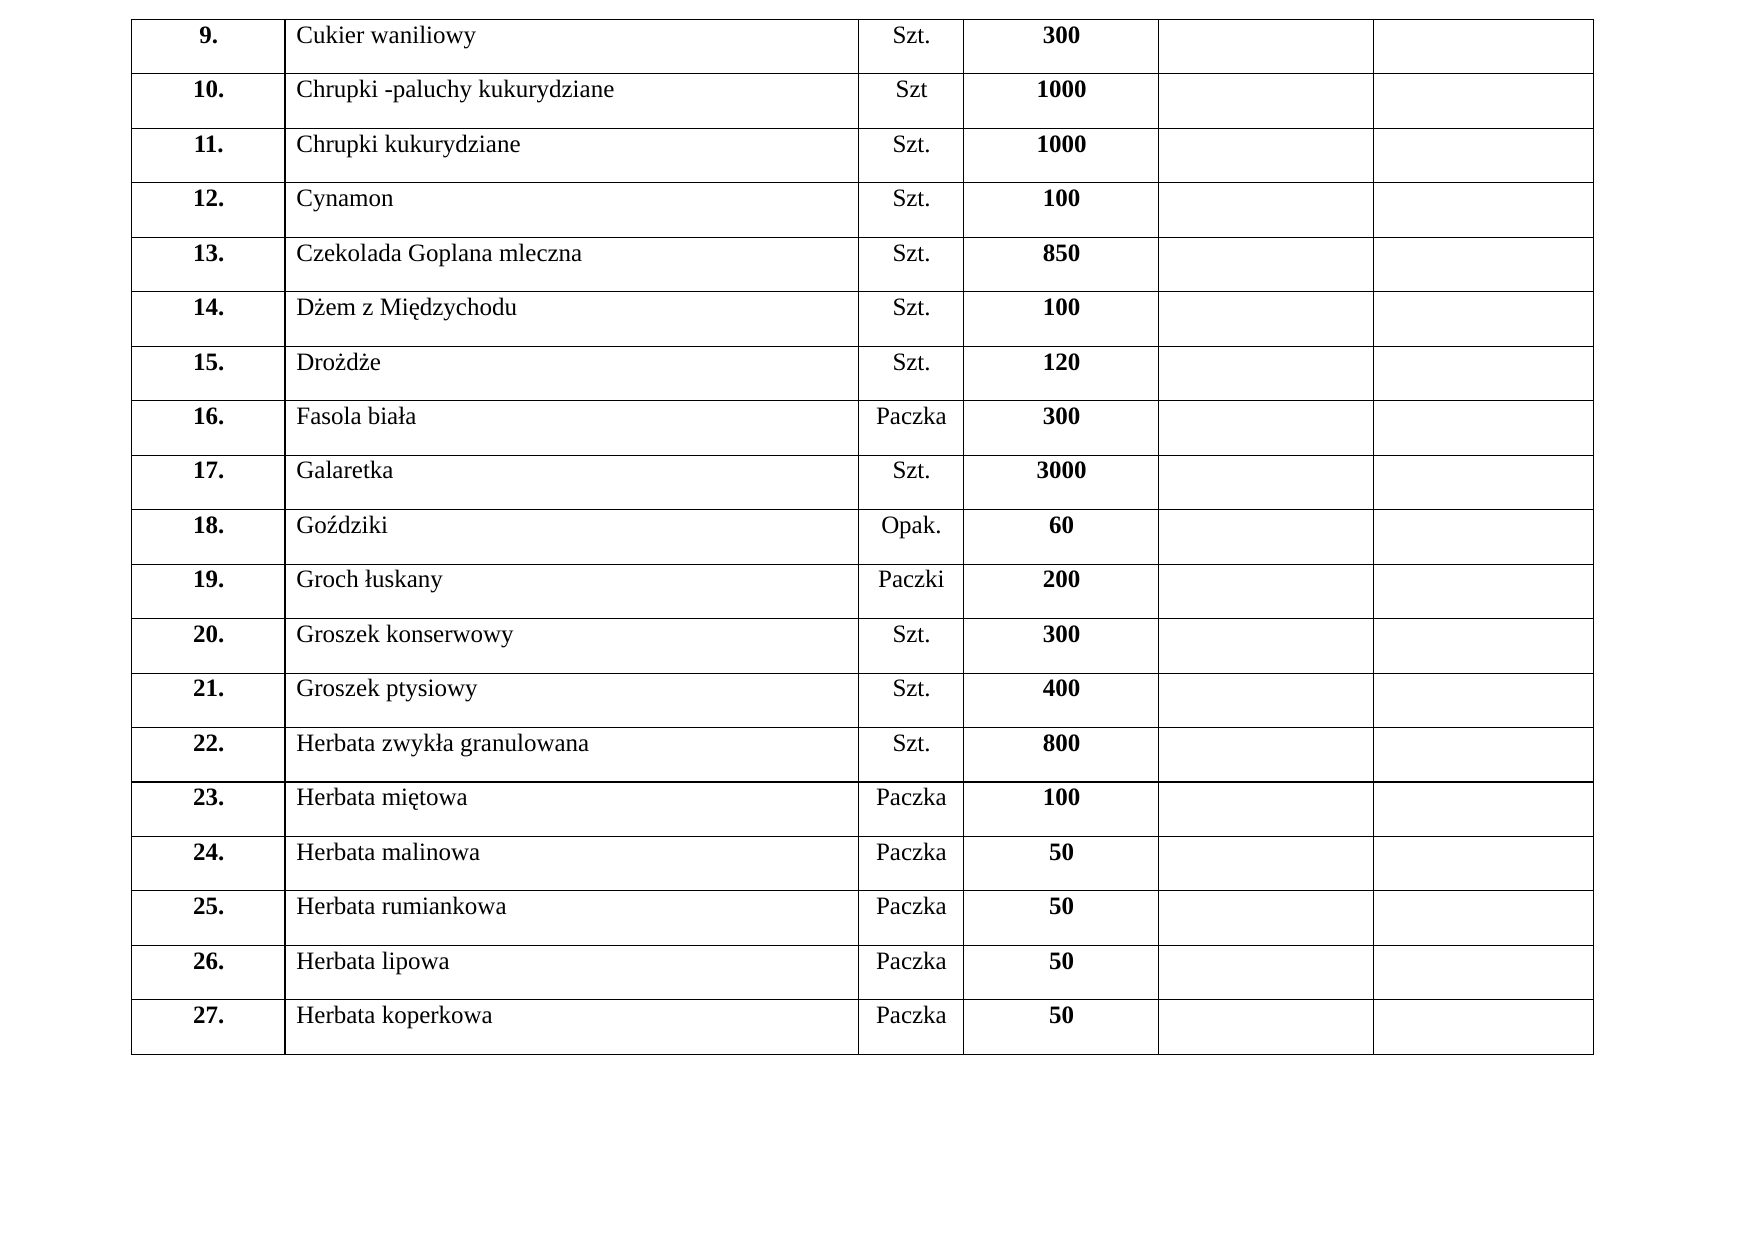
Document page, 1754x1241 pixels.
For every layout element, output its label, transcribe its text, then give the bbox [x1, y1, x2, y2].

table_cell 9. [132, 20, 284, 73]
table_cell [1159, 183, 1373, 237]
table_cell [1374, 292, 1593, 346]
table_cell 1000 [964, 129, 1158, 182]
table_cell 300 [964, 401, 1158, 454]
table_cell Herbata lipowa [286, 946, 858, 999]
table_cell 100 [964, 183, 1158, 237]
table_cell [1374, 728, 1593, 781]
table_cell 300 [964, 20, 1158, 73]
table_cell 800 [964, 728, 1158, 781]
table_cell 50 [964, 891, 1158, 945]
table_cell [1374, 619, 1593, 672]
table_cell [1159, 674, 1373, 727]
table_cell Paczka [859, 891, 963, 945]
table_cell 16. [132, 401, 284, 454]
table_cell 26. [132, 946, 284, 999]
table_cell [1159, 347, 1373, 400]
table_cell [1374, 401, 1593, 454]
table_cell Goździki [286, 510, 858, 563]
table_cell Chrupki -paluchy kukurydziane [286, 74, 858, 128]
table_cell 200 [964, 565, 1158, 618]
table_cell [1374, 129, 1593, 182]
table_cell 18. [132, 510, 284, 563]
table_cell [1159, 565, 1373, 618]
table_cell Paczka [859, 837, 963, 890]
table_cell Szt. [859, 728, 963, 781]
table_cell 10. [132, 74, 284, 128]
table_cell 19. [132, 565, 284, 618]
table_cell 23. [132, 783, 284, 836]
table_cell 3000 [964, 456, 1158, 509]
table_cell Szt [859, 74, 963, 128]
table_cell Szt. [859, 238, 963, 291]
table_cell Herbata rumiankowa [286, 891, 858, 945]
table_cell [1374, 946, 1593, 999]
table_cell [1159, 292, 1373, 346]
table_cell Groch łuskany [286, 565, 858, 618]
table_cell Herbata zwykła granulowana [286, 728, 858, 781]
table_cell Szt. [859, 129, 963, 182]
table_cell [1159, 728, 1373, 781]
table_cell 11. [132, 129, 284, 182]
table_cell Opak. [859, 510, 963, 563]
table_cell 14. [132, 292, 284, 346]
table_cell Paczka [859, 401, 963, 454]
table_cell [1374, 1000, 1593, 1054]
table_cell [1374, 238, 1593, 291]
table_cell [1159, 129, 1373, 182]
table_cell Szt. [859, 456, 963, 509]
table_cell [1374, 20, 1593, 73]
table_cell [1159, 74, 1373, 128]
table_cell [1374, 183, 1593, 237]
table_cell Czekolada Goplana mleczna [286, 238, 858, 291]
table_cell [1159, 456, 1373, 509]
table_cell [1374, 783, 1593, 836]
table_cell [1159, 510, 1373, 563]
table_cell Dżem z Międzychodu [286, 292, 858, 346]
table_cell [1374, 510, 1593, 563]
table_cell Paczka [859, 783, 963, 836]
table_cell [1159, 20, 1373, 73]
table_cell 25. [132, 891, 284, 945]
table_cell 15. [132, 347, 284, 400]
table_cell Szt. [859, 619, 963, 672]
table_cell [1374, 565, 1593, 618]
table_cell Herbata miętowa [286, 783, 858, 836]
table_cell 1000 [964, 74, 1158, 128]
table_cell Groszek konserwowy [286, 619, 858, 672]
table_cell [1159, 891, 1373, 945]
table_cell 300 [964, 619, 1158, 672]
table_cell [1159, 946, 1373, 999]
table_cell 100 [964, 292, 1158, 346]
table_cell [1374, 674, 1593, 727]
table_cell Fasola biała [286, 401, 858, 454]
table_cell Paczka [859, 1000, 963, 1054]
table_cell Galaretka [286, 456, 858, 509]
table_cell [1159, 837, 1373, 890]
table_cell 100 [964, 783, 1158, 836]
table_cell 50 [964, 837, 1158, 890]
table_cell 50 [964, 1000, 1158, 1054]
table_cell Szt. [859, 347, 963, 400]
table_cell Drożdże [286, 347, 858, 400]
table_cell [1374, 347, 1593, 400]
table_cell 50 [964, 946, 1158, 999]
table_cell [1374, 456, 1593, 509]
table_cell 400 [964, 674, 1158, 727]
table_cell [1159, 401, 1373, 454]
table_cell Cukier waniliowy [286, 20, 858, 73]
table_cell 20. [132, 619, 284, 672]
table_cell 22. [132, 728, 284, 781]
table_cell Szt. [859, 183, 963, 237]
table_cell [1159, 1000, 1373, 1054]
table_cell Szt. [859, 674, 963, 727]
table_cell 27. [132, 1000, 284, 1054]
table_cell Paczka [859, 946, 963, 999]
table_cell 21. [132, 674, 284, 727]
table_cell Szt. [859, 20, 963, 73]
table_cell [1159, 238, 1373, 291]
table_cell [1374, 837, 1593, 890]
table_cell 17. [132, 456, 284, 509]
table_cell 12. [132, 183, 284, 237]
table_cell 850 [964, 238, 1158, 291]
table_cell Szt. [859, 292, 963, 346]
table_cell [1159, 619, 1373, 672]
table_cell 13. [132, 238, 284, 291]
table_cell Herbata malinowa [286, 837, 858, 890]
table_cell 60 [964, 510, 1158, 563]
table_cell 24. [132, 837, 284, 890]
table_cell Cynamon [286, 183, 858, 237]
table_cell [1374, 74, 1593, 128]
table_cell Herbata koperkowa [286, 1000, 858, 1054]
table_cell [1159, 783, 1373, 836]
table_cell 120 [964, 347, 1158, 400]
table_cell Groszek ptysiowy [286, 674, 858, 727]
table_cell Paczki [859, 565, 963, 618]
table_cell Chrupki kukurydziane [286, 129, 858, 182]
table_cell [1374, 891, 1593, 945]
